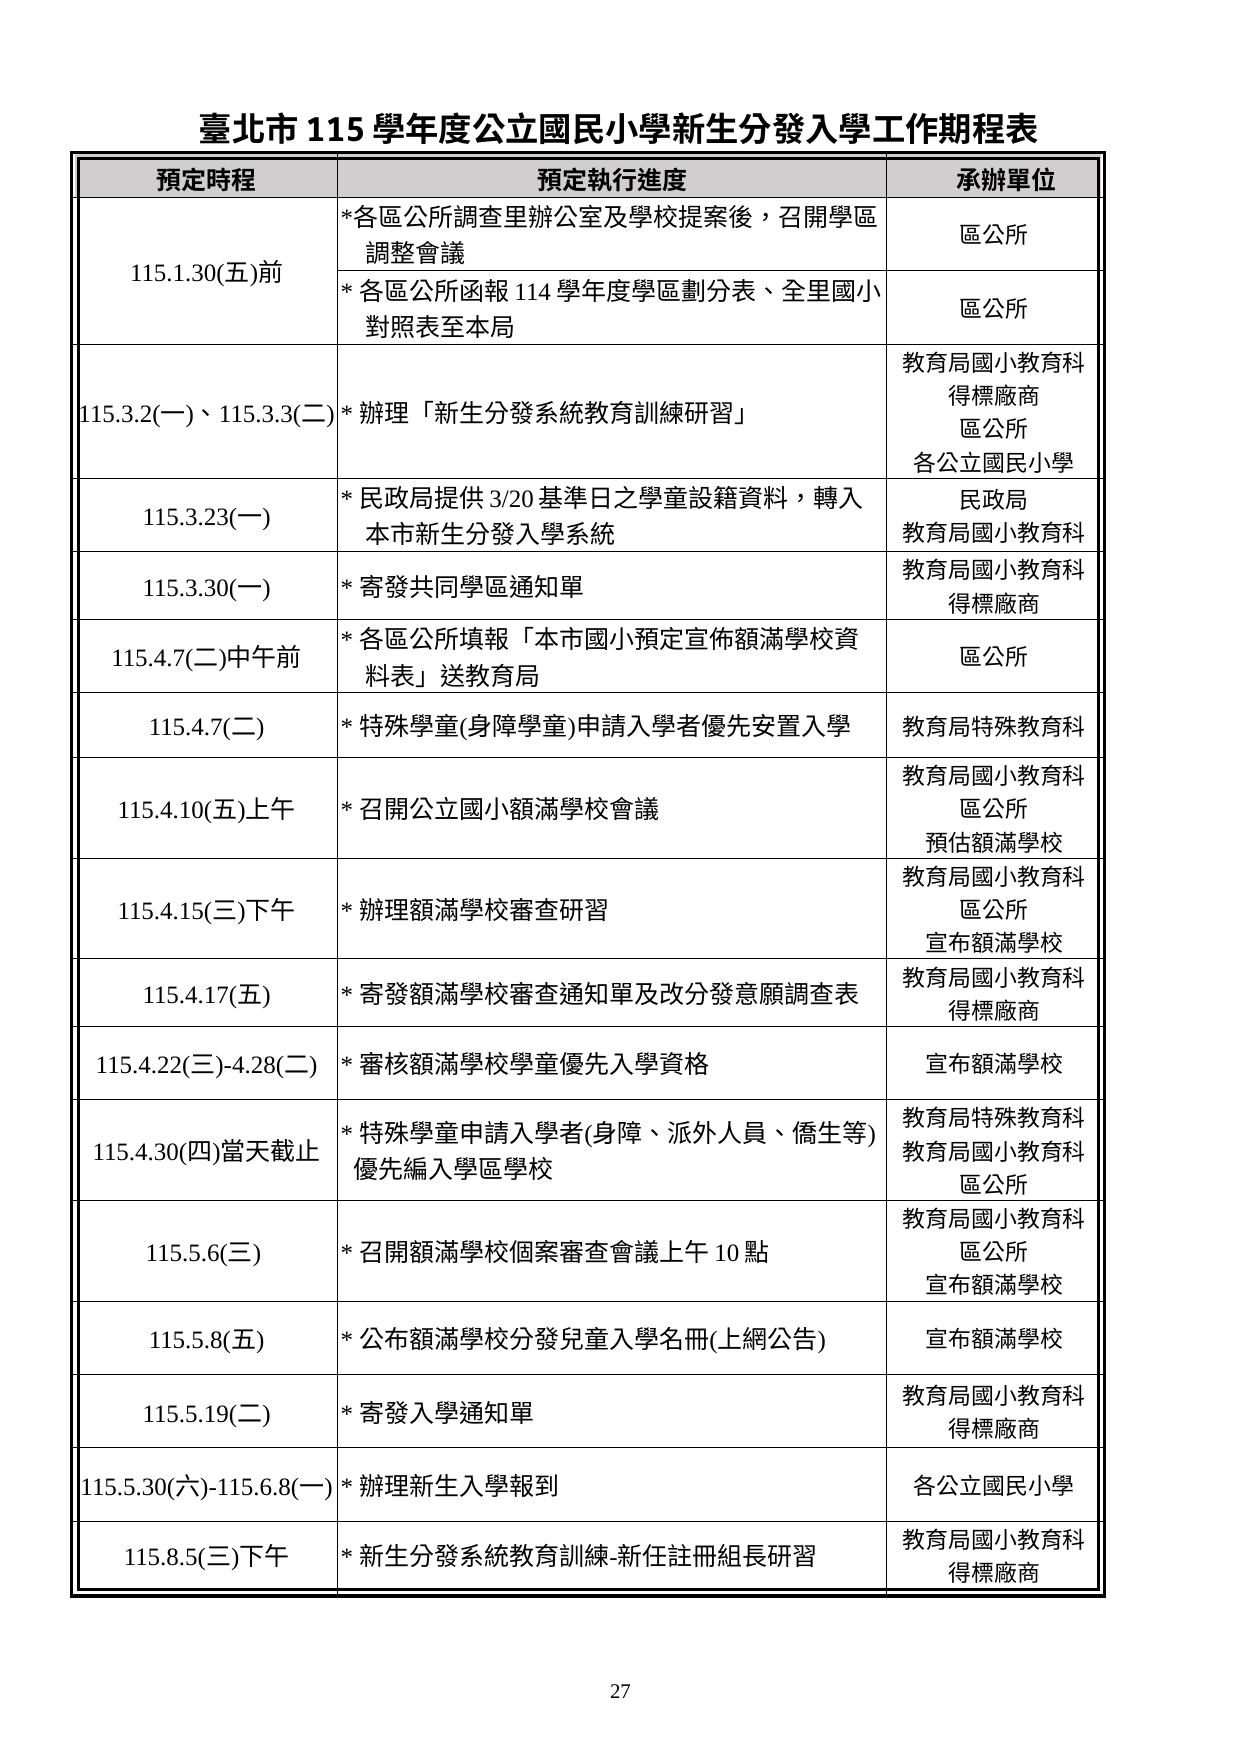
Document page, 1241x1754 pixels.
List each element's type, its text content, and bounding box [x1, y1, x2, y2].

table_cell 115.4.22(三)-4.28(二) [80, 1027, 337, 1099]
table_cell * 寄發入學通知單 [338, 1375, 886, 1447]
table_cell 115.4.15(三)下午 [80, 859, 337, 958]
table_cell 教育局國小教育科 區公所 宣布額滿學校 [887, 1201, 1097, 1301]
table_cell 教育局國小教育科 得標廠商 [887, 1522, 1097, 1588]
table_cell 115.5.6(三) [80, 1201, 337, 1301]
table_cell * 寄發額滿學校審查通知單及改分發意願調查表 [338, 959, 886, 1026]
table_cell 各公立國民小學 [887, 1448, 1097, 1521]
table_cell 教育局國小教育科 得標廠商 [887, 552, 1097, 619]
table_header 預定執行進度 [338, 160, 886, 197]
table_cell * 特殊學童申請入學者(身障、派外人員、僑生等) 優先編入學區學校 [338, 1100, 886, 1200]
table_cell 區公所 [887, 271, 1097, 344]
table_cell 教育局國小教育科 得標廠商 [887, 959, 1097, 1026]
table_cell 115.3.23(一) [80, 479, 337, 551]
table_cell 區公所 [887, 620, 1097, 692]
table_cell * 召開額滿學校個案審查會議上午10點 [338, 1201, 886, 1301]
table_cell 教育局國小教育科 區公所 預估額滿學校 [887, 758, 1097, 858]
table_cell 115.5.19(二) [80, 1375, 337, 1447]
table_cell * 寄發共同學區通知單 [338, 552, 886, 619]
table_cell 115.4.7(二)中午前 [80, 620, 337, 692]
table_cell * 民政局提供3/20基準日之學童設籍資料，轉入本市新生分發入學系統 [338, 479, 886, 551]
table_header 預定時程 [75, 154, 337, 197]
table_cell 115.4.30(四)當天截止 [80, 1100, 337, 1200]
table_cell 教育局特殊教育科 教育局國小教育科 區公所 [887, 1100, 1097, 1200]
table_cell 教育局國小教育科 得標廠商 [887, 1375, 1097, 1447]
table_cell 區公所 [887, 198, 1097, 270]
table_cell 115.4.17(五) [80, 959, 337, 1026]
table_cell * 辦理新生入學報到 [338, 1448, 886, 1521]
table_cell 115.3.2(一)、115.3.3(二) [80, 345, 337, 478]
table_cell 115.8.5(三)下午 [80, 1522, 337, 1588]
table_cell * 辦理額滿學校審查研習 [338, 859, 886, 958]
table_cell 教育局國小教育科 區公所 宣布額滿學校 [887, 859, 1097, 958]
table_cell 民政局 教育局國小教育科 [887, 479, 1097, 551]
table_cell * 新生分發系統教育訓練-新任註冊組長研習 [338, 1522, 886, 1588]
text 臺北市115學年度公立國民小學新生分發入學工作期程表 [37, 102, 1200, 151]
table_cell *各區公所調查里辦公室及學校提案後，召開學區調整會議 [338, 198, 886, 270]
table_cell 115.4.10(五)上午 [80, 758, 337, 858]
table_cell * 各區公所填報「本市國小預定宣佈額滿學校資料表」送教育局 [338, 620, 886, 692]
table_cell 宣布額滿學校 [887, 1027, 1097, 1099]
table_cell 教育局特殊教育科 [887, 693, 1097, 757]
table_cell 宣布額滿學校 [887, 1302, 1097, 1374]
table_cell * 公布額滿學校分發兒童入學名冊(上網公告) [338, 1302, 886, 1374]
table_cell 115.5.30(六)-115.6.8(一) [80, 1448, 337, 1521]
table_header 承辦單位 [887, 154, 1101, 197]
table_cell * 辦理「新生分發系統教育訓練研習」 [338, 345, 886, 478]
table_cell 115.3.30(一) [80, 552, 337, 619]
table_cell 115.4.7(二) [80, 693, 337, 757]
table_cell * 特殊學童(身障學童)申請入學者優先安置入學 [338, 693, 886, 757]
table_cell * 召開公立國小額滿學校會議 [338, 758, 886, 858]
table_cell 115.1.30(五)前 [80, 198, 337, 344]
table_cell 教育局國小教育科 得標廠商 區公所 各公立國民小學 [887, 345, 1097, 478]
table_cell * 審核額滿學校學童優先入學資格 [338, 1027, 886, 1099]
table_cell * 各區公所函報114學年度學區劃分表、全里國小對照表至本局 [338, 271, 886, 344]
table_cell 115.5.8(五) [80, 1302, 337, 1374]
